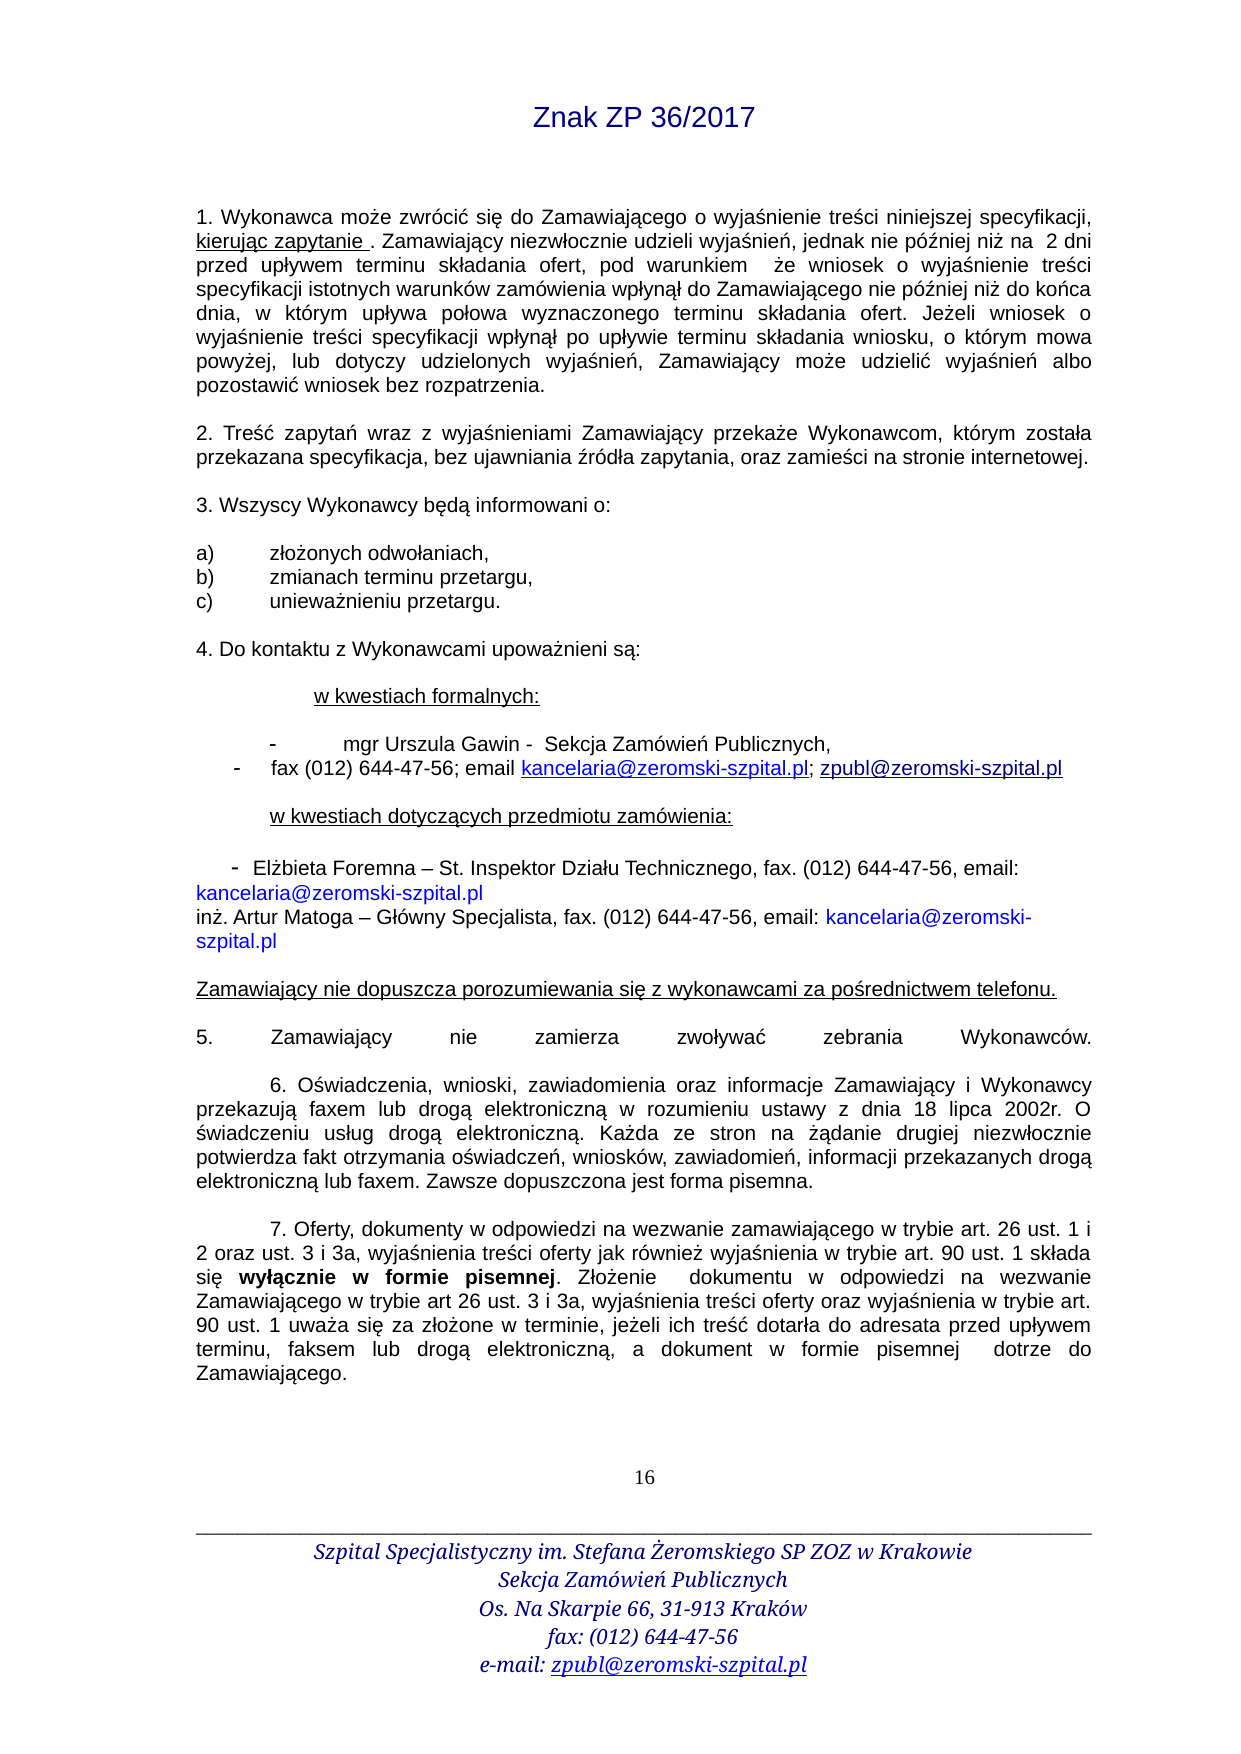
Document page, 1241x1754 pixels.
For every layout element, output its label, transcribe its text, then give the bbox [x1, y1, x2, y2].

text 2. Treść zapytań wraz z wyjaśnieniami Zamawiający przekaże Wykonawcom, którym została przekazana specyfikacja, bez ujawniania źródła zapytania, oraz zamieści na stronie internetowej. [196, 421, 1093, 469]
text - Elżbieta Foremna – St. Inspektor Działu Technicznego, fax. (012) 644-47-56, email: kancelaria@zeromski-szpital.pl [196, 852, 1093, 905]
list fax (012) 644-47-56; email kancelaria@zeromski-szpital.pl; zpubl@zeromski-szpital.pl [233, 756, 1093, 780]
text 3. Wszyscy Wykonawcy będą informowani o: [196, 493, 1093, 517]
text 6. Oświadczenia, wnioski, zawiadomienia oraz informacje Zamawiający i Wykonawcy przekazują faxem lub drogą elektroniczną w rozumieniu ustawy z dnia 18 lipca 2002r. O świadczeniu usług drogą elektroniczną. Każda ze stron na żądanie drugiej niezwłocznie potwierdza fakt otrzymania oświadczeń, wniosków, zawiadomień, informacji przekazanych drogą elektroniczną lub faxem. Zawsze dopuszczona jest forma pisemna. [196, 1073, 1093, 1193]
list unieważnieniu przetargu. [196, 588, 1093, 612]
text Zamawiający nie dopuszcza porozumiewania się z wykonawcami za pośrednictwem telefonu. [196, 953, 1093, 1001]
list mgr Urszula Gawin - Sekcja Zamówień Publicznych, [269, 732, 1093, 756]
text 5. Zamawiający nie zamierza zwoływać zebrania Wykonawców. [196, 1025, 1093, 1073]
list zmianach terminu przetargu, [196, 564, 1093, 588]
text 1. Wykonawca może zwrócić się do Zamawiającego o wyjaśnienie treści niniejszej specyfikacji, kierując zapytanie . Zamawiający niezwłocznie udzieli wyjaśnień, jednak nie później niż na 2 dni przed upływem terminu składania ofert, pod warunkiem że wniosek o wyjaśnienie treści specyfikacji istotnych warunków zamówienia wpłynął do Zamawiającego nie później niż do końca dnia, w którym upływa połowa wyznaczonego terminu składania ofert. Jeżeli wniosek o wyjaśnienie treści specyfikacji wpłynął po upływie terminu składania wniosku, o którym mowa powyżej, lub dotyczy udzielonych wyjaśnień, Zamawiający może udzielić wyjaśnień albo pozostawić wniosek bez rozpatrzenia. [196, 205, 1093, 397]
text inż. Artur Matoga – Główny Specjalista, fax. (012) 644-47-56, email: kancelaria@zeromski-szpital.pl [196, 905, 1093, 953]
text 4. Do kontaktu z Wykonawcami upoważnieni są: [196, 636, 1093, 660]
list złożonych odwołaniach, [196, 541, 1093, 564]
text w kwestiach formalnych: [196, 684, 1093, 708]
text 7. Oferty, dokumenty w odpowiedzi na wezwanie zamawiającego w trybie art. 26 ust. 1 i 2 oraz ust. 3 i 3a, wyjaśnienia treści oferty jak również wyjaśnienia w trybie art. 90 ust. 1 składa się wyłącznie w formie pisemnej. Złożenie dokumentu w odpowiedzi na wezwanie Zamawiającego w trybie art 26 ust. 3 i 3a, wyjaśnienia treści oferty oraz wyjaśnienia w trybie art. 90 ust. 1 uważa się za złożone w terminie, jeżeli ich treść dotarła do adresata przed upływem terminu, faksem lub drogą elektroniczną, a dokument w formie pisemnej dotrze do Zamawiającego. [196, 1217, 1093, 1408]
text w kwestiach dotyczących przedmiotu zamówienia: [196, 804, 1093, 828]
